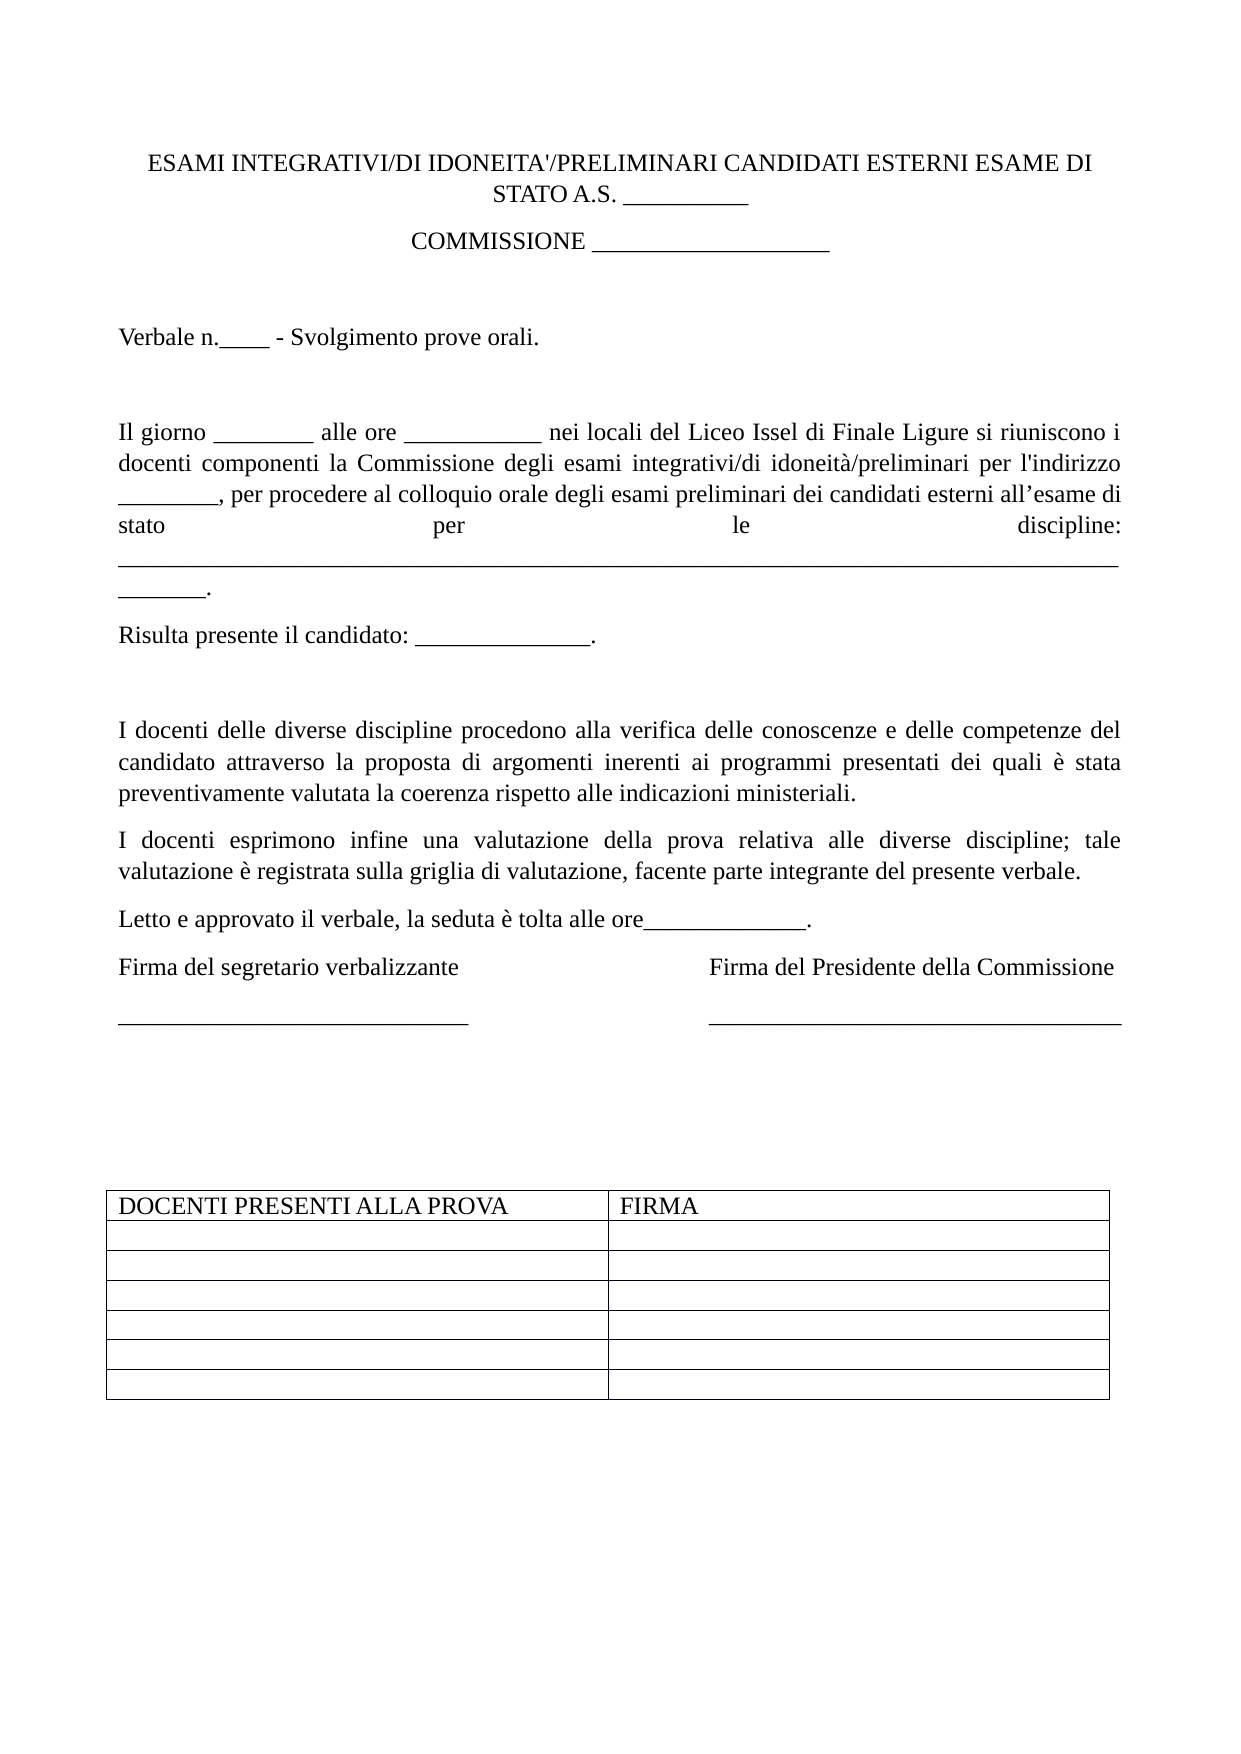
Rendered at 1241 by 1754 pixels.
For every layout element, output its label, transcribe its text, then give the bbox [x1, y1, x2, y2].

text I docenti esprimono infine una valutazione della prova relativa alle diverse discipline; tale valutazione è registrata sulla griglia di valutazione, facente parte integrante del presente verbale. [118, 825, 1122, 885]
table_header FIRMA [609, 1191, 1109, 1220]
table_cell [107, 1370, 608, 1399]
table_cell [107, 1221, 608, 1250]
text ESAMI INTEGRATIVI/DI IDONEITA'/PRELIMINARI CANDIDATI ESTERNI ESAME DI STATO A.S. __________ [118, 148, 1122, 207]
table_cell [107, 1251, 608, 1280]
table_cell [107, 1340, 608, 1369]
table_cell [609, 1221, 1109, 1250]
text Risulta presente il candidato: ______________. [118, 620, 1122, 649]
text Firma del segretario verbalizzante Firma del Presidente della Commissione [118, 952, 1122, 981]
text I docenti delle diverse discipline procedono alla verifica delle conoscenze e delle competenze del candidato attraverso la proposta di argomenti inerenti ai programmi presentati dei quali è stata preventivamente valutata la coerenza rispetto alle indicazioni ministeriali. [118, 716, 1122, 806]
table_cell [609, 1251, 1109, 1280]
text Verbale n.____ - Svolgimento prove orali. [118, 322, 1122, 351]
table_cell [609, 1281, 1109, 1309]
table_cell [107, 1311, 608, 1339]
table_cell [107, 1281, 608, 1309]
text Letto e approvato il verbale, la seduta è tolta alle ore_____________. [118, 904, 1122, 933]
table_cell [609, 1370, 1109, 1399]
text COMMISSIONE ___________________ [118, 226, 1122, 255]
text Il giorno ________ alle ore ___________ nei locali del Liceo Issel di Finale Ligure si riuniscono i docenti componenti la Commissione degli esami integrativi/di idoneità/preliminari per l'indirizzo ________, per procedere al colloquio orale degli esami preliminari dei candidati esterni all’esame di stato per le discipline: _______________________________________________________________________________________. [118, 417, 1122, 601]
table_cell [609, 1311, 1109, 1339]
text ____________________________ _________________________________ [118, 999, 1122, 1028]
table_header DOCENTI PRESENTI ALLA PROVA [107, 1191, 608, 1220]
table_cell [609, 1340, 1109, 1369]
